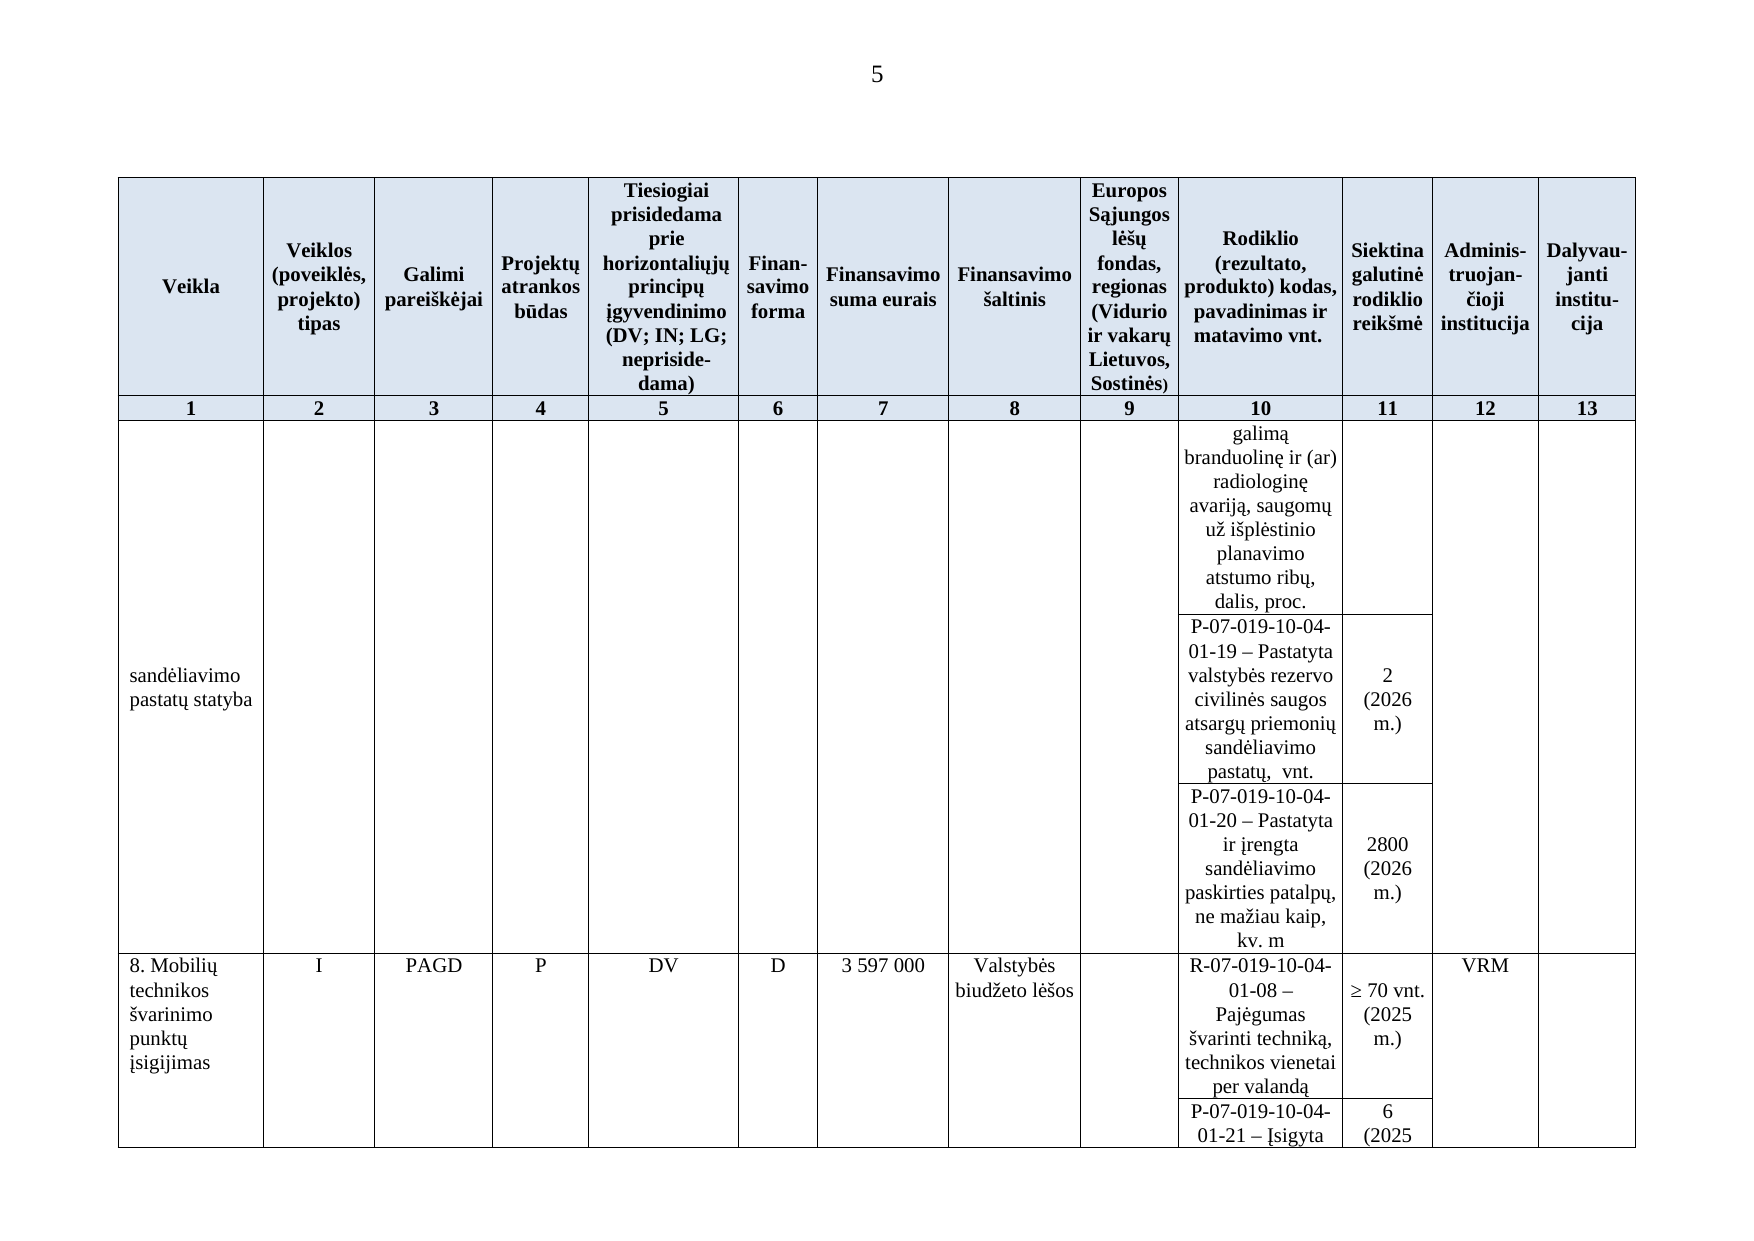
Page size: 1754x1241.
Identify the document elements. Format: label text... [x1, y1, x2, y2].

table_cell [818, 421, 948, 952]
table_cell 8. Mobilių technikos švarinimo punktų įsigijimas [119, 954, 263, 1147]
table_cell 11 [1343, 396, 1432, 420]
table_cell P-07-019-10-04-01-21 – Įsigyta [1179, 1099, 1342, 1147]
table_cell 8 [949, 396, 1080, 420]
table_cell 9 [1081, 396, 1178, 420]
table_cell VRM [1433, 954, 1538, 1147]
table_cell 2800 (2026 m.) [1343, 784, 1432, 952]
table_header Veikla [119, 178, 263, 395]
table_cell 10 [1179, 396, 1342, 420]
table_cell D [739, 954, 817, 1147]
table_cell Valstybės biudžeto lėšos [949, 954, 1080, 1147]
table_cell [589, 421, 738, 952]
table_header Projektų atrankos būdas [493, 178, 588, 395]
table_cell 6 (2025 [1343, 1099, 1432, 1147]
table_cell P-07-019-10-04-01-19 – Pastatyta valstybės rezervo civilinės saugos atsargų priemonių sandėliavimo pastatų, vnt. [1179, 615, 1342, 783]
table_header Dalyvau-janti institu-cija [1539, 178, 1635, 395]
table_header Finansavimo suma eurais [818, 178, 948, 395]
table_cell 1 [119, 396, 263, 420]
table_cell [1433, 421, 1538, 952]
table_header Galimi pareiškėjai [375, 178, 492, 395]
table_header Tiesiogiai prisidedama prie horizontaliųjų principų įgyvendinimo (DV; IN; LG; nepriside-dama) [589, 178, 738, 395]
table_header Veiklos (poveiklės, projekto) tipas [264, 178, 374, 395]
table_cell sandėliavimo pastatų statyba [119, 421, 263, 952]
table_cell [739, 421, 817, 952]
table_cell P-07-019-10-04-01-20 – Pastatyta ir įrengta sandėliavimo paskirties patalpų, ne mažiau kaip, kv. m [1179, 784, 1342, 952]
table_cell 5 [589, 396, 738, 420]
table_cell galimą branduolinę ir (ar) radiologinę avariją, saugomų už išplėstinio planavimo atstumo ribų, dalis, proc. [1179, 421, 1342, 613]
table_cell [493, 421, 588, 952]
table_cell [949, 421, 1080, 952]
table_cell I [264, 954, 374, 1147]
table_cell [375, 421, 492, 952]
table_cell 13 [1539, 396, 1635, 420]
table_header Siektina galutinė rodiklio reikšmė [1343, 178, 1432, 395]
table_cell [264, 421, 374, 952]
table_cell R-07-019-10-04-01-08 – Pajėgumas švarinti techniką, technikos vienetai per valandą [1179, 954, 1342, 1098]
table_cell [1539, 421, 1635, 952]
table_header Finansavimo šaltinis [949, 178, 1080, 395]
table_cell PAGD [375, 954, 492, 1147]
table_cell P [493, 954, 588, 1147]
table_cell [1081, 954, 1178, 1147]
table_cell ≥ 70 vnt. (2025 m.) [1343, 954, 1432, 1098]
table_cell 3 [375, 396, 492, 420]
table_cell DV [589, 954, 738, 1147]
table_cell [1081, 421, 1178, 952]
table_cell [1539, 954, 1635, 1147]
table_cell 6 [739, 396, 817, 420]
table_header Europos Sąjungos lėšų fondas, regionas (Vidurio ir vakarų Lietuvos, Sostinės) [1081, 178, 1178, 395]
table_cell 4 [493, 396, 588, 420]
table_cell 12 [1433, 396, 1538, 420]
table_cell 7 [818, 396, 948, 420]
table_cell 2 [264, 396, 374, 420]
table_header Finan-savimo forma [739, 178, 817, 395]
table_cell 3 597 000 [818, 954, 948, 1147]
table_header Adminis-truojan-čioji institucija [1433, 178, 1538, 395]
table_header Rodiklio (rezultato, produkto) kodas, pavadinimas ir matavimo vnt. [1179, 178, 1342, 395]
table_cell [1343, 421, 1432, 613]
table_cell 2 (2026 m.) [1343, 615, 1432, 783]
